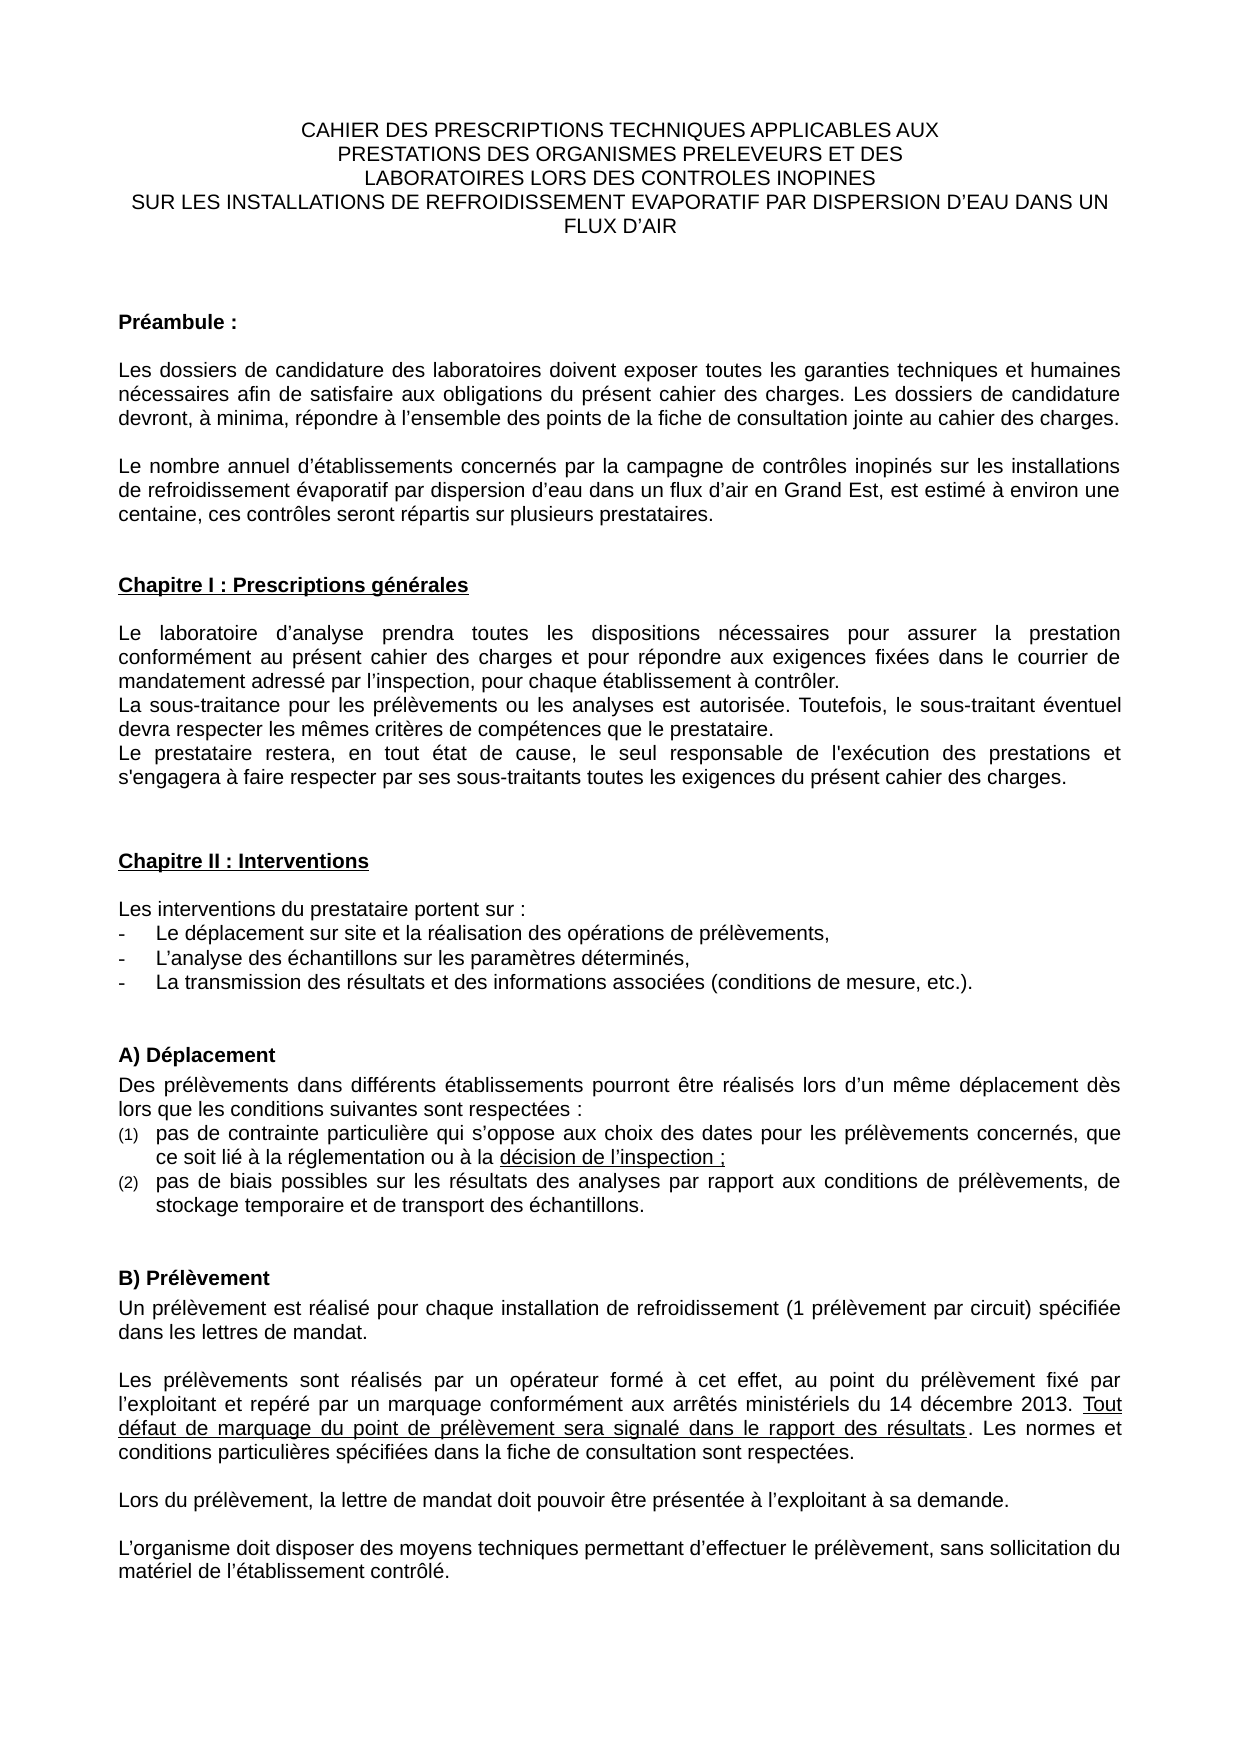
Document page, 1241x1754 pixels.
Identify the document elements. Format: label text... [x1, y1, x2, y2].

subtitle A) Déplacement [118, 1043, 1122, 1067]
text Lors du prélèvement, la lettre de mandat doit pouvoir être présentée à l’exploitant à sa demande. [118, 1487, 1122, 1511]
text L’organisme doit disposer des moyens techniques permettant d’effectuer le prélèvement, sans sollicitation du matériel de l’établissement contrôlé. [118, 1535, 1122, 1583]
text Préambule : [118, 310, 1122, 334]
text Le prestataire restera, en tout état de cause, le seul responsable de l'exécution des prestations et s'engagera à faire respecter par ses sous-traitants toutes les exigences du présent cahier des charges. [118, 741, 1122, 789]
text Le nombre annuel d’établissements concernés par la campagne de contrôles inopinés sur les installations de refroidissement évaporatif par dispersion d’eau dans un flux d’air en Grand Est, est estimé à environ une centaine, ces contrôles seront répartis sur plusieurs prestataires. [118, 453, 1122, 525]
text Un prélèvement est réalisé pour chaque installation de refroidissement (1 prélèvement par circuit) spécifiée dans les lettres de mandat. [118, 1296, 1122, 1344]
text Les prélèvements sont réalisés par un opérateur formé à cet effet, au point du prélèvement fixé par l’exploitant et repéré par un marquage conformément aux arrêtés ministériels du 14 décembre 2013. Tout défaut de marquage du point de prélèvement sera signalé dans le rapport des résultats. Les normes et conditions particulières spécifiées dans la fiche de consultation sont respectées. [118, 1368, 1122, 1463]
text Chapitre I : Prescriptions générales [118, 573, 1122, 597]
text Chapitre II : Interventions [118, 849, 1122, 873]
list L’analyse des échantillons sur les paramètres déterminés, [118, 945, 1122, 969]
text Les interventions du prestataire portent sur : [118, 897, 1122, 921]
text La sous-traitance pour les prélèvements ou les analyses est autorisée. Toutefois, le sous-traitant éventuel devra respecter les mêmes critères de compétences que le prestataire. [118, 693, 1122, 741]
list La transmission des résultats et des informations associées (conditions de mesure, etc.). [118, 969, 1122, 994]
text PRESTATIONS DES ORGANISMES PRELEVEURS ET DES [118, 142, 1122, 166]
list Le déplacement sur site et la réalisation des opérations de prélèvements, [118, 921, 1122, 945]
list pas de contrainte particulière qui s’oppose aux choix des dates pour les prélèvements concernés, que ce soit lié à la réglementation ou à la décision de l’inspection ; [118, 1121, 1122, 1169]
subtitle B) Prélèvement [118, 1266, 1122, 1289]
text Le laboratoire d’analyse prendra toutes les dispositions nécessaires pour assurer la prestation conformément au présent cahier des charges et pour répondre aux exigences fixées dans le courrier de mandatement adressé par l’inspection, pour chaque établissement à contrôler. [118, 621, 1122, 693]
text Les dossiers de candidature des laboratoires doivent exposer toutes les garanties techniques et humaines nécessaires afin de satisfaire aux obligations du présent cahier des charges. Les dossiers de candidature devront, à minima, répondre à l’ensemble des points de la fiche de consultation jointe au cahier des charges. [118, 358, 1122, 429]
text Des prélèvements dans différents établissements pourront être réalisés lors d’un même déplacement dès lors que les conditions suivantes sont respectées : [118, 1073, 1122, 1121]
text SUR LES INSTALLATIONS DE REFROIDISSEMENT EVAPORATIF PAR DISPERSION D’EAU DANS UN FLUX D’AIR [118, 190, 1122, 238]
list pas de biais possibles sur les résultats des analyses par rapport aux conditions de prélèvements, de stockage temporaire et de transport des échantillons. [118, 1169, 1122, 1217]
text CAHIER DES PRESCRIPTIONS TECHNIQUES APPLICABLES AUX [118, 118, 1122, 142]
text LABORATOIRES LORS DES CONTROLES INOPINES [118, 166, 1122, 190]
